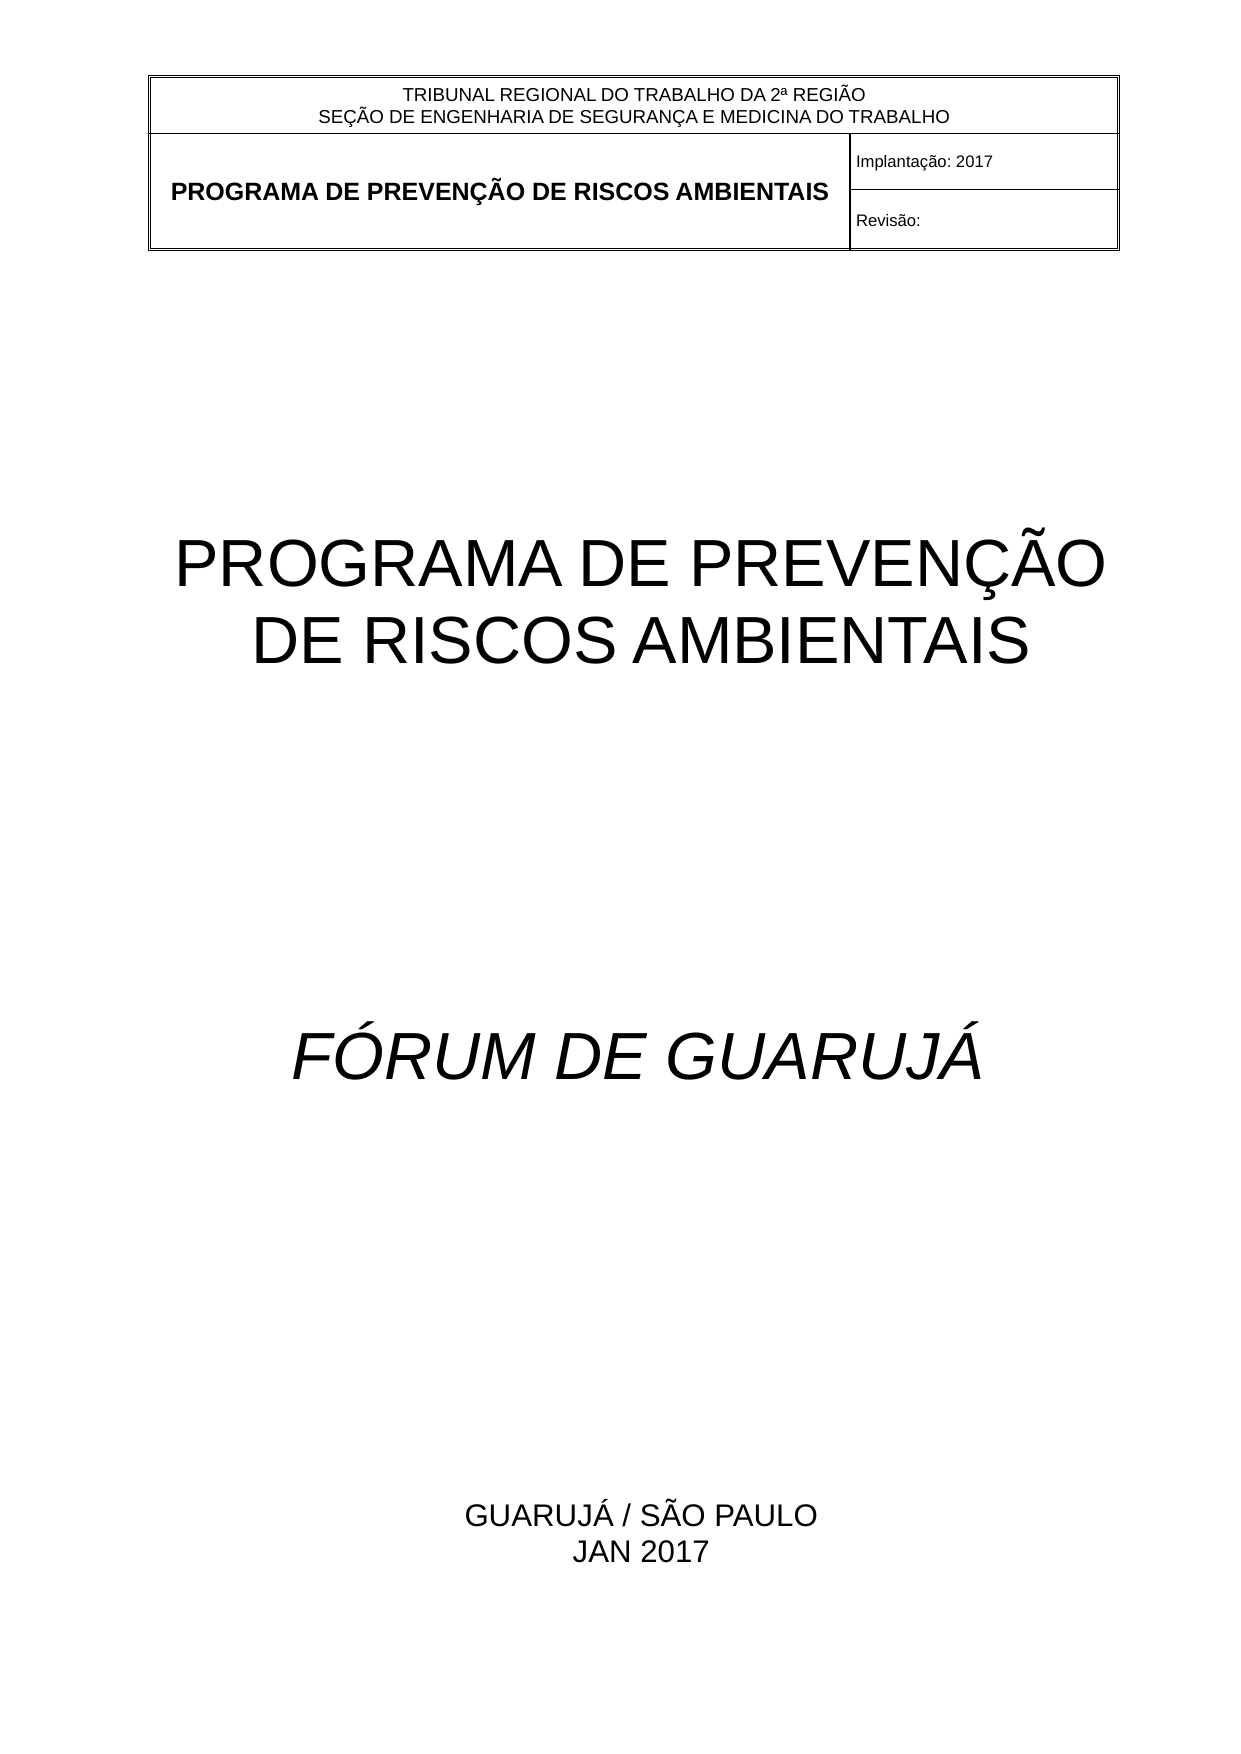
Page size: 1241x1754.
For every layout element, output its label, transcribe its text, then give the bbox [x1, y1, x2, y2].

text PROGRAMA DE PREVENÇÃO DE RISCOS AMBIENTAIS [157, 524, 1125, 677]
text FÓRUM DE GUARUJÁ [157, 1017, 1125, 1093]
text JAN 2017 [157, 1533, 1125, 1569]
text GUARUJÁ / SÃO PAULO [157, 1497, 1125, 1533]
